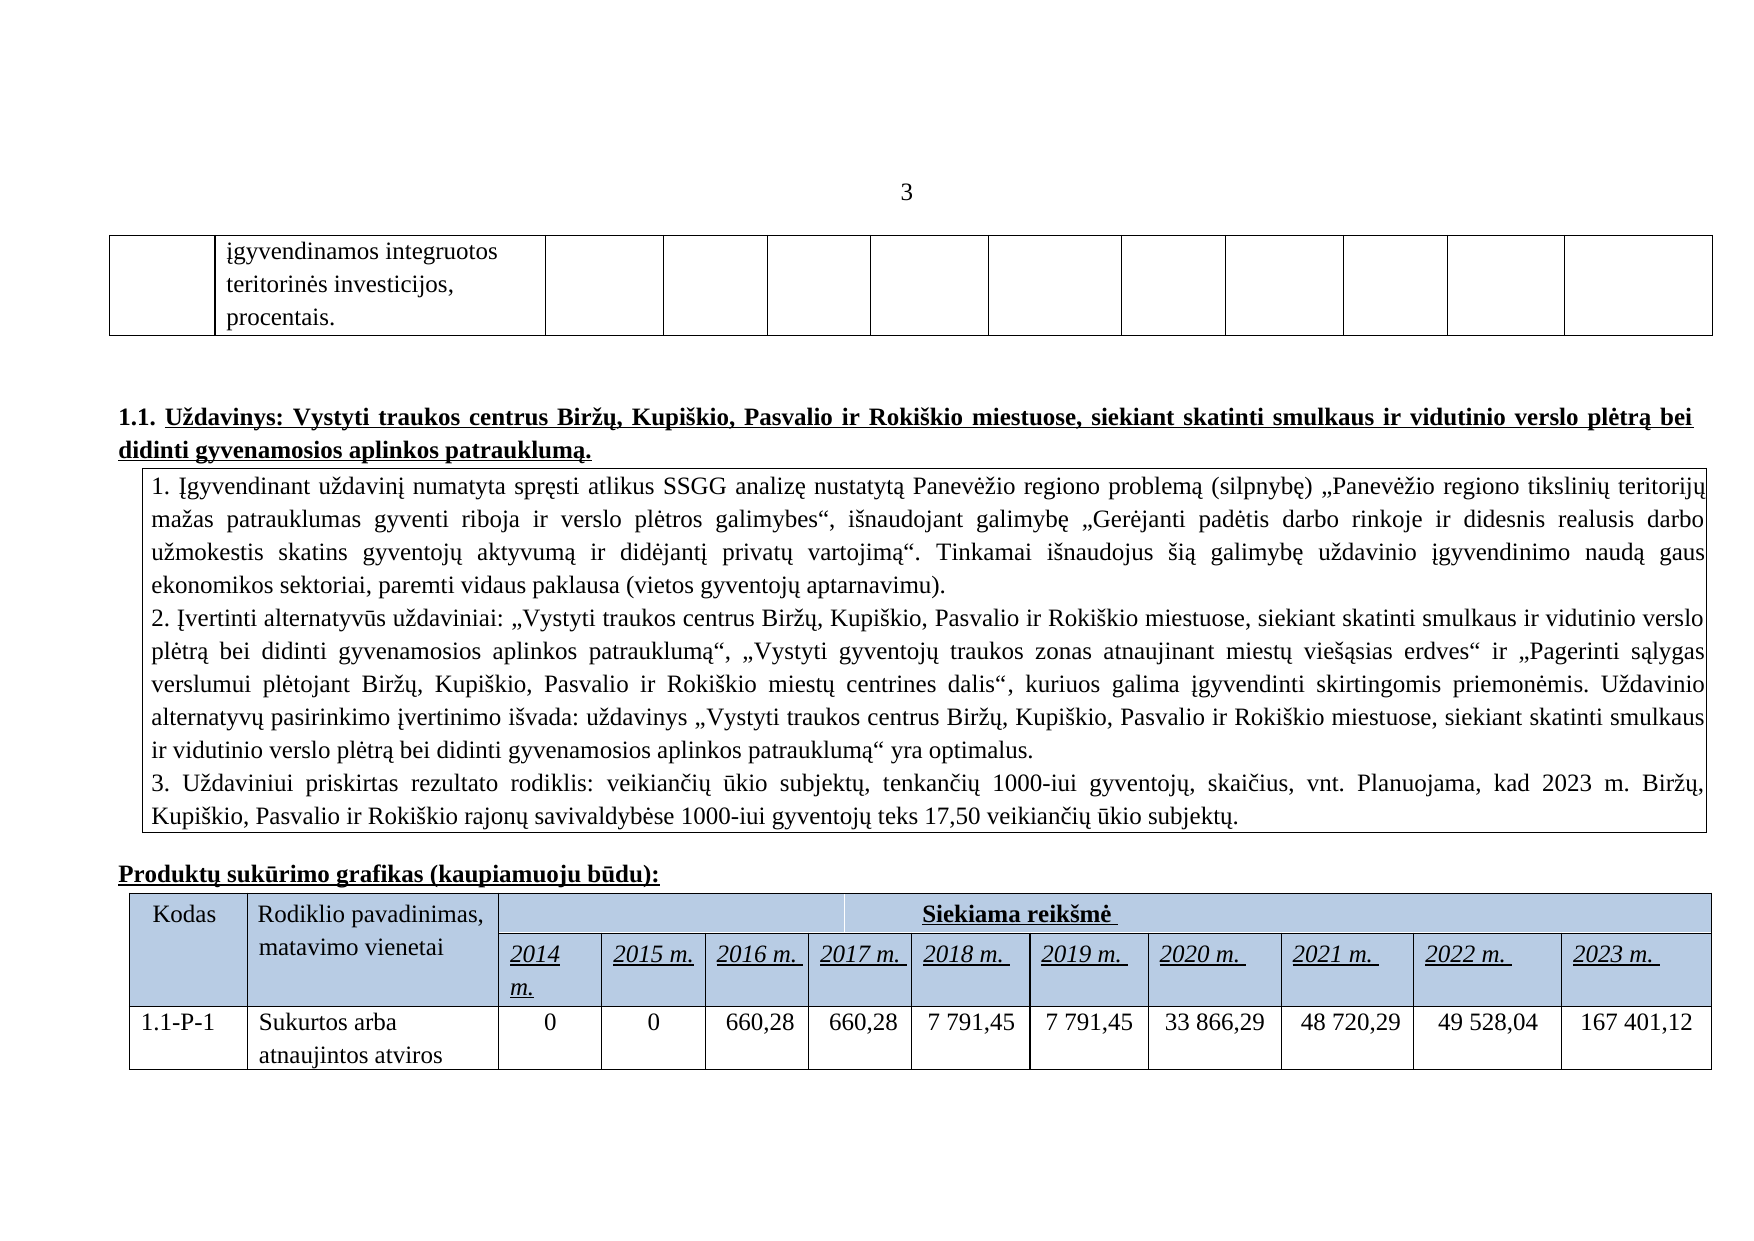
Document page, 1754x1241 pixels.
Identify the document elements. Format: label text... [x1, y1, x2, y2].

table_cell 2018 m. [912, 934, 1029, 1006]
table_header [1137, 894, 1261, 932]
table_cell [1344, 236, 1447, 335]
table_header Rodiklio pavadinimas, matavimo vienetai [248, 894, 498, 1006]
table_cell [871, 236, 988, 335]
table_header [1562, 894, 1711, 932]
table_cell 0 [499, 1007, 601, 1068]
table_cell 1.1-P-1 [130, 1007, 247, 1068]
text 1. Įgyvendinant uždavinį numatyta spręsti atlikus SSGG analizę nustatytą Panevėžio regiono problemą (silpnybę) „Panevėžio regiono tikslinių teritorijų mažas patrauklumas gyventi riboja ir verslo plėtros galimybes“, išnaudojant galimybę „Gerėjanti padėtis darbo rinkoje ir didesnis realusis darbo užmokestis skatins gyventojų aktyvumą ir didėjantį privatų vartojimą“. Tinkamai išnaudojus šią galimybę uždavinio įgyvendinimo naudą gaus ekonomikos sektoriai, paremti vidaus paklausa (vietos gyventojų aptarnavimu). [143, 469, 1706, 599]
table_cell Sukurtos arba atnaujintos atviros [248, 1007, 498, 1068]
table_header [499, 894, 654, 932]
table_cell 49 528,04 [1414, 1007, 1561, 1068]
text 3. Uždaviniui priskirtas rezultato rodiklis: veikiančių ūkio subjektų, tenkančių 1000-iui gyventojų, skaičius, vnt. Planuojama, kad 2023 m. Biržų, Kupiškio, Pasvalio ir Rokiškio rajonų savivaldybėse 1000-iui gyventojų teks 17,50 veikiančių ūkio subjektų. [143, 765, 1706, 832]
table_header [654, 894, 749, 932]
table_cell 2016 m. [706, 934, 808, 1006]
table_header [845, 894, 912, 932]
table_cell 167 401,12 [1562, 1007, 1711, 1068]
table_cell 2014 m. [499, 934, 601, 1006]
table_header Kodas [130, 894, 247, 1006]
table_header Siekiama reikšmė [912, 894, 1137, 932]
table_cell įgyvendinamos integruotos teritorinės investicijos, procentais. [216, 236, 545, 335]
table_cell 2021 m. [1282, 934, 1413, 1006]
table_cell [546, 236, 663, 335]
table_cell [1122, 236, 1225, 335]
table_cell 2020 m. [1149, 934, 1281, 1006]
table_cell 48 720,29 [1282, 1007, 1413, 1068]
table_cell [1226, 236, 1343, 335]
table_cell 2015 m. [602, 934, 705, 1006]
table_cell 0 [602, 1007, 705, 1068]
text Produktų sukūrimo grafikas (kaupiamuoju būdu): [118, 859, 1695, 888]
table_cell 660,28 [706, 1007, 808, 1068]
table_cell 2023 m. [1562, 934, 1711, 1006]
table_cell 7 791,45 [912, 1007, 1029, 1068]
table_cell [1448, 236, 1564, 335]
table_cell [664, 236, 767, 335]
table_cell [1565, 236, 1712, 335]
text 1.1. Uždavinys: Vystyti traukos centrus Biržų, Kupiškio, Pasvalio ir Rokiškio miestuose, siekiant skatinti smulkaus ir vidutinio verslo plėtrą bei didinti gyvenamosios aplinkos patrauklumą. [118, 402, 1695, 464]
table_cell 7 791,45 [1031, 1007, 1148, 1068]
table_cell [768, 236, 870, 335]
table_cell 2022 m. [1414, 934, 1561, 1006]
table_header [749, 894, 844, 932]
table_cell [989, 236, 1121, 335]
table_cell 660,28 [809, 1007, 911, 1068]
table_header [1261, 894, 1414, 932]
table_cell [110, 236, 214, 335]
text 2. Įvertinti alternatyvūs uždaviniai: „Vystyti traukos centrus Biržų, Kupiškio, Pasvalio ir Rokiškio miestuose, siekiant skatinti smulkaus ir vidutinio verslo plėtrą bei didinti gyvenamosios aplinkos patrauklumą“, „Vystyti gyventojų traukos zonas atnaujinant miestų viešąsias erdves“ ir „Pagerinti sąlygas verslumui plėtojant Biržų, Kupiškio, Pasvalio ir Rokiškio miestų centrines dalis“, kuriuos galima įgyvendinti skirtingomis priemonėmis. Uždavinio alternatyvų pasirinkimo įvertinimo išvada: uždavinys „Vystyti traukos centrus Biržų, Kupiškio, Pasvalio ir Rokiškio miestuose, siekiant skatinti smulkaus ir vidutinio verslo plėtrą bei didinti gyvenamosios aplinkos patrauklumą“ yra optimalus. [143, 600, 1706, 764]
table_header [1414, 894, 1562, 932]
table_cell 33 866,29 [1149, 1007, 1281, 1068]
table_cell 2017 m. [809, 934, 911, 1006]
table_cell 2019 m. [1031, 934, 1148, 1006]
